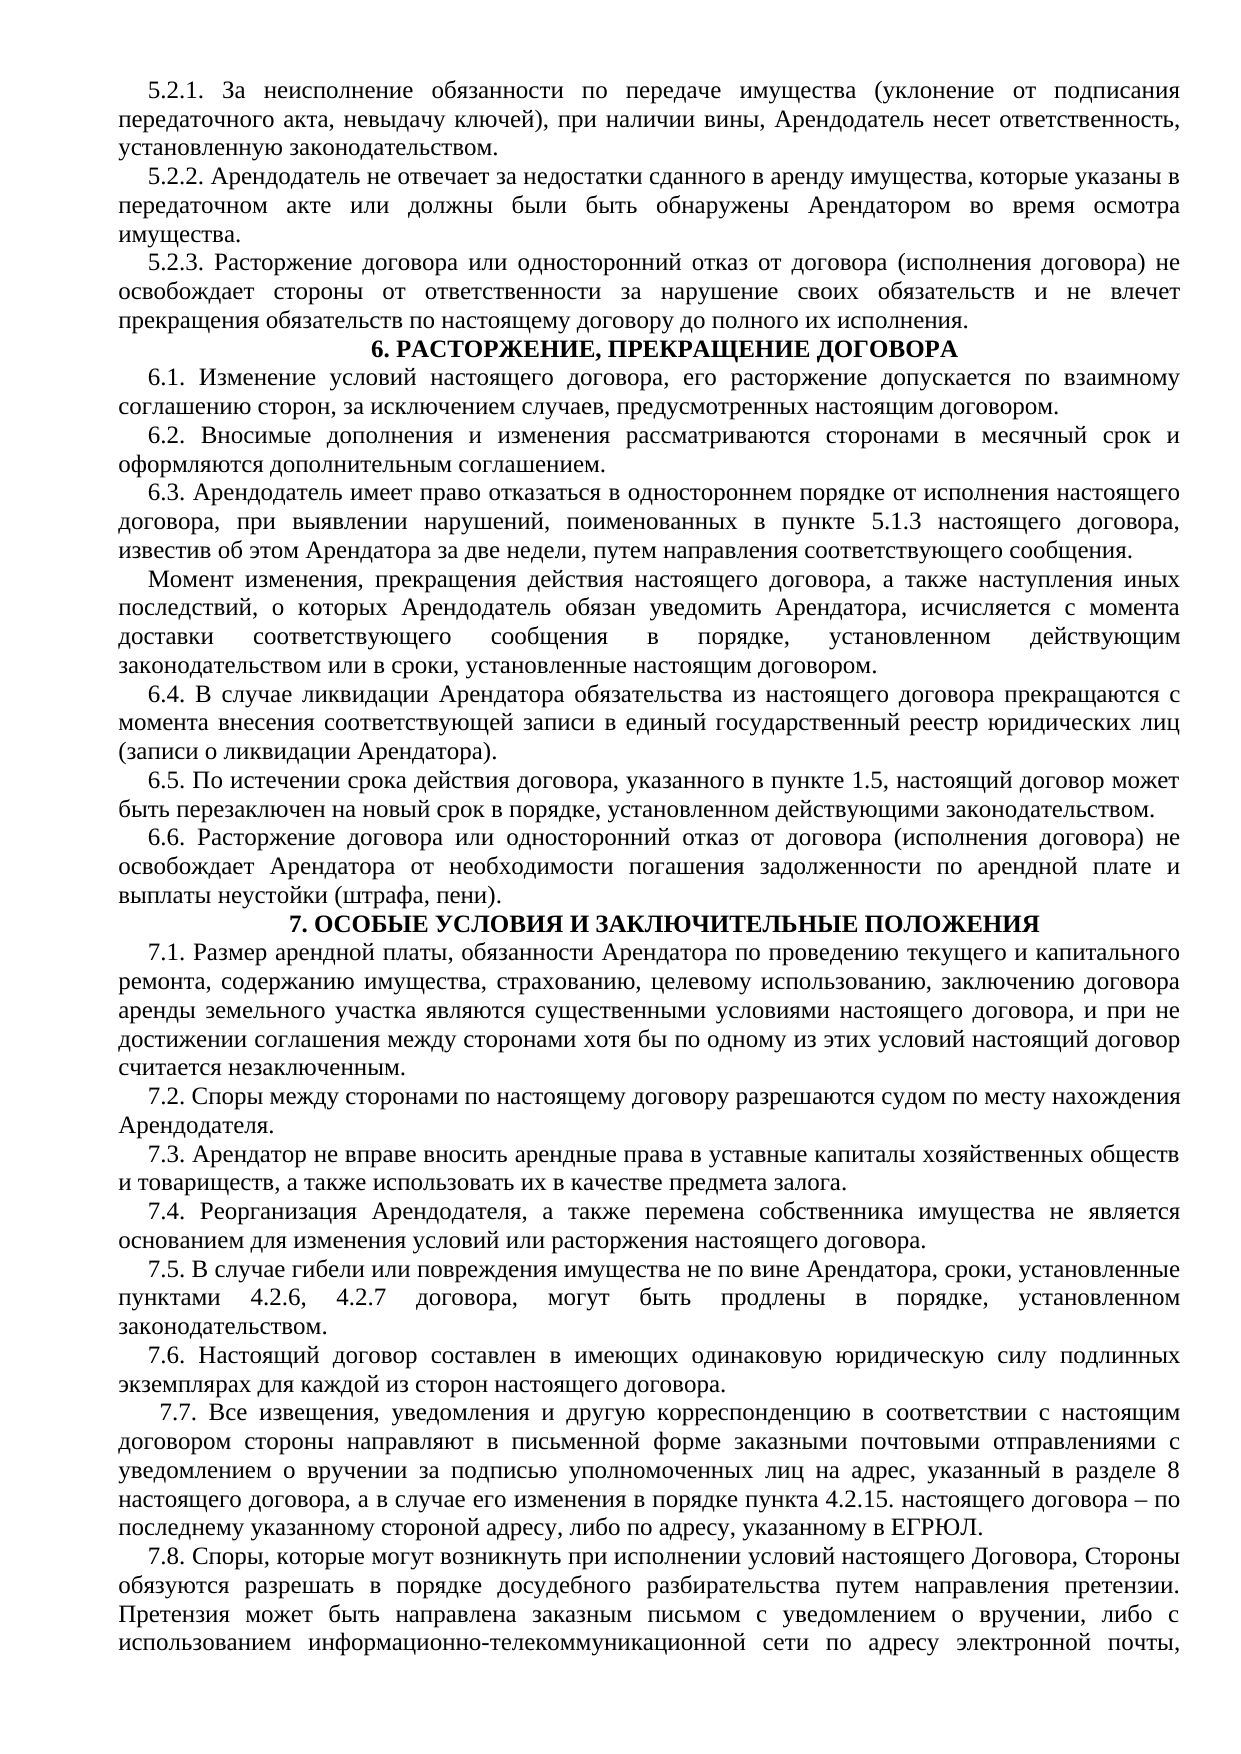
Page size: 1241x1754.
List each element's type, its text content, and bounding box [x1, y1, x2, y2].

text 7.7. Все извещения, уведомления и другую корреспонденцию в соответствии с настоящим договором стороны направляют в письменной форме заказными почтовыми отправлениями с уведомлением о вручении за подписью уполномоченных лиц на адрес, указанный в разделе 8 настоящего договора, а в случае его изменения в порядке пункта 4.2.15. настоящего договора – по последнему указанному стороной адресу, либо по адресу, указанному в ЕГРЮЛ. [118, 1397, 1181, 1541]
text 6.6. Расторжение договора или односторонний отказ от договора (исполнения договора) не освобождает Арендатора от необходимости погашения задолженности по арендной плате и выплаты неустойки (штрафа, пени). [118, 822, 1181, 909]
text 6.1. Изменение условий настоящего договора, его расторжение допускается по взаимному соглашению сторон, за исключением случаев, предусмотренных настоящим договором. [118, 362, 1181, 420]
text 6.3. Арендодатель имеет право отказаться в одностороннем порядке от исполнения настоящего договора, при выявлении нарушений, поименованных в пункте 5.1.3 настоящего договора, известив об этом Арендатора за две недели, путем направления соответствующего сообщения. [118, 477, 1181, 564]
text 7.3. Арендатор не вправе вносить арендные права в уставные капиталы хозяйственных обществ и товариществ, а также использовать их в качестве предмета залога. [118, 1139, 1181, 1196]
text 7.5. В случае гибели или повреждения имущества не по вине Арендатора, сроки, установленные пунктами 4.2.6, 4.2.7 договора, могут быть продлены в порядке, установленном законодательством. [118, 1254, 1181, 1340]
text 7.2. Споры между сторонами по настоящему договору разрешаются судом по месту нахождения Арендодателя. [118, 1081, 1181, 1139]
text 5.2.1. За неисполнение обязанности по передаче имущества (уклонение от подписания передаточного акта, невыдачу ключей), при наличии вины, Арендодатель несет ответственность, установленную законодательством. [118, 75, 1181, 161]
text 6.5. По истечении срока действия договора, указанного в пункте 1.5, настоящий договор может быть перезаключен на новый срок в порядке, установленном действующими законодательством. [118, 765, 1181, 822]
text 6. РАСТОРЖЕНИЕ, ПРЕКРАЩЕНИЕ ДОГОВОРА [118, 334, 1181, 362]
text 7.6. Настоящий договор составлен в имеющих одинаковую юридическую силу подлинных экземплярах для каждой из сторон настоящего договора. [118, 1340, 1181, 1397]
text 7.8. Споры, которые могут возникнуть при исполнении условий настоящего Договора, Стороны обязуются разрешать в порядке досудебного разбирательства путем направления претензии. Претензия может быть направлена заказным письмом с уведомлением о вручении, либо с использованием информационно-телекоммуникационной сети по адресу электронной почты, [118, 1541, 1181, 1656]
text 7.1. Размер арендной платы, обязанности Арендатора по проведению текущего и капитального ремонта, содержанию имущества, страхованию, целевому использованию, заключению договора аренды земельного участка являются существенными условиями настоящего договора, и при не достижении соглашения между сторонами хотя бы по одному из этих условий настоящий договор считается незаключенным. [118, 937, 1181, 1081]
text Момент изменения, прекращения действия настоящего договора, а также наступления иных последствий, о которых Арендодатель обязан уведомить Арендатора, исчисляется с момента доставки соответствующего сообщения в порядке, установленном действующим законодательством или в сроки, установленные настоящим договором. [118, 564, 1181, 679]
text 6.2. Вносимые дополнения и изменения рассматриваются сторонами в месячный срок и оформляются дополнительным соглашением. [118, 420, 1181, 477]
text 5.2.3. Расторжение договора или односторонний отказ от договора (исполнения договора) не освобождает стороны от ответственности за нарушение своих обязательств и не влечет прекращения обязательств по настоящему договору до полного их исполнения. [118, 247, 1181, 334]
text 5.2.2. Арендодатель не отвечает за недостатки сданного в аренду имущества, которые указаны в передаточном акте или должны были быть обнаружены Арендатором во время осмотра имущества. [118, 161, 1181, 247]
text 6.4. В случае ликвидации Арендатора обязательства из настоящего договора прекращаются с момента внесения соответствующей записи в единый государственный реестр юридических лиц (записи о ликвидации Арендатора). [118, 679, 1181, 765]
text 7.4. Реорганизация Арендодателя, а также перемена собственника имущества не является основанием для изменения условий или расторжения настоящего договора. [118, 1196, 1181, 1254]
text 7. ОСОБЫЕ УСЛОВИЯ И ЗАКЛЮЧИТЕЛЬНЫЕ ПОЛОЖЕНИЯ [118, 909, 1181, 937]
